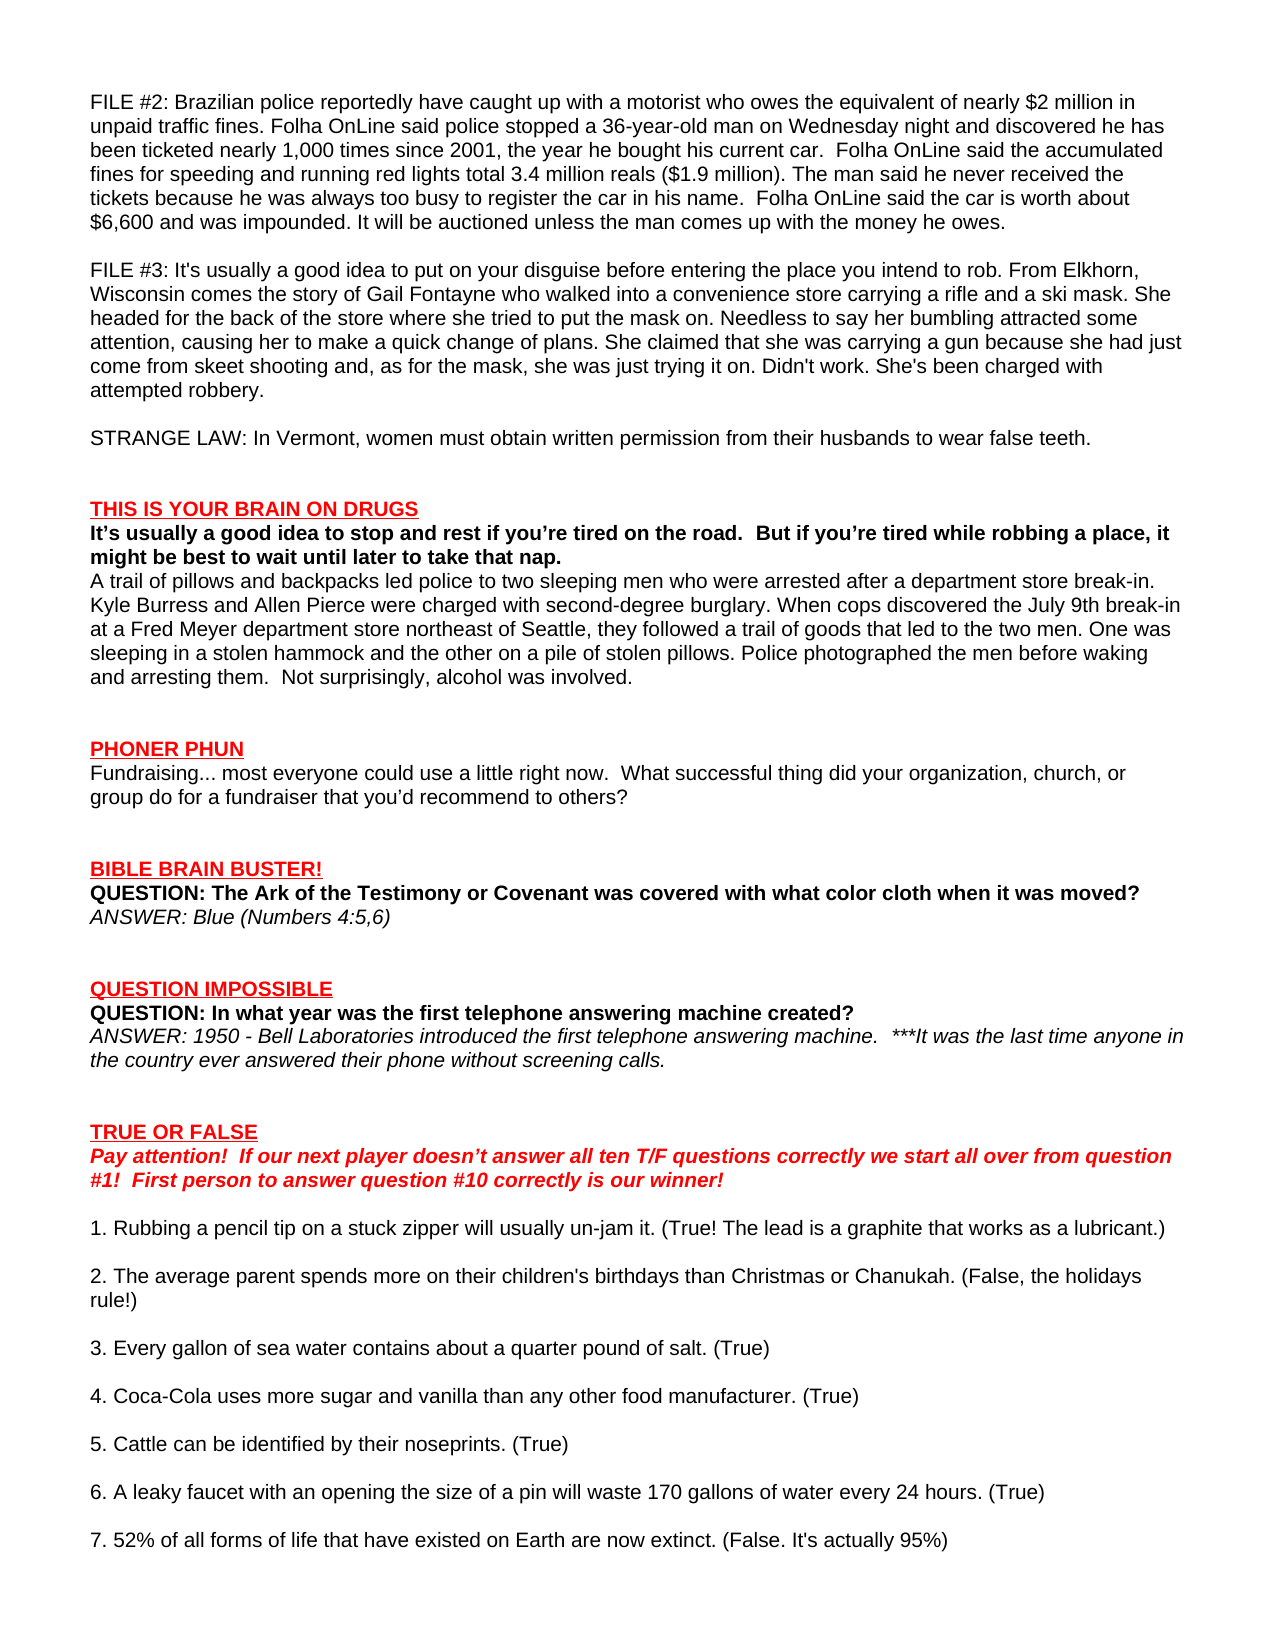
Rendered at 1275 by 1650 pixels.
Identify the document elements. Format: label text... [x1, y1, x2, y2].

text 7. 52% of all forms of life that have existed on Earth are now extinct. (False. It's actually 95%) [90, 1527, 1185, 1551]
text 3. Every gallon of sea water contains about a quarter pound of salt. (True) [90, 1336, 1185, 1360]
text BIBLE BRAIN BUSTER! [90, 857, 1185, 881]
text 4. Coca-Cola uses more sugar and vanilla than any other food manufacturer. (True) [90, 1384, 1185, 1408]
list STRANGE LAW: In Vermont, women must obtain written permission from their husbands to wear false teeth. [90, 425, 1185, 449]
text 1. Rubbing a pencil tip on a stuck zipper will usually un-jam it. (True! The lead is a graphite that works as a lubricant.) [90, 1216, 1185, 1240]
text It’s usually a good idea to stop and rest if you’re tired on the road. But if you’re tired while robbing a place, it might be best to wait until later to take that nap. [90, 521, 1185, 569]
text A trail of pillows and backpacks led police to two sleeping men who were arrested after a department store break-in. Kyle Burress and Allen Pierce were charged with second-degree burglary. When cops discovered the July 9th break-in at a Fred Meyer department store northeast of Seattle, they followed a trail of goods that led to the two men. One was sleeping in a stolen hammock and the other on a pile of stolen pillows. Police photographed the men before waking and arresting them. Not surprisingly, alcohol was involved. [90, 569, 1185, 689]
text THIS IS YOUR BRAIN ON DRUGS [90, 497, 1185, 521]
text Pay attention! If our next player doesn’t answer all ten T/F questions correctly we start all over from question #1! First person to answer question #10 correctly is our winner! [90, 1144, 1185, 1192]
list FILE #2: Brazilian police reportedly have caught up with a motorist who owes the equivalent of nearly $2 million in unpaid traffic fines. Folha OnLine said police stopped a 36-year-old man on Wednesday night and discovered he has been ticketed nearly 1,000 times since 2001, the year he bought his current car. Folha OnLine said the accumulated fines for speeding and running red lights total 3.4 million reals ($1.9 million). The man said he never received the tickets because he was always too busy to register the car in his name. Folha OnLine said the car is worth about $6,600 and was impounded. It will be auctioned unless the man comes up with the money he owes. [90, 90, 1185, 234]
text QUESTION: In what year was the first telephone answering machine created? ANSWER: 1950 - Bell Laboratories introduced the first telephone answering machine. ***It was the last time anyone in the country ever answered their phone without screening calls. [90, 1000, 1185, 1072]
text 2. The average parent spends more on their children's birthdays than Christmas or Chanukah. (False, the holidays rule!) [90, 1264, 1185, 1312]
list FILE #3: It's usually a good idea to put on your disguise before entering the place you intend to rob. From Elkhorn, Wisconsin comes the story of Gail Fontayne who walked into a convenience store carrying a rifle and a ski mask. She headed for the back of the store where she tried to put the mask on. Needless to say her bumbling attracted some attention, causing her to make a quick change of plans. She claimed that she was carrying a gun because she had just come from skeet shooting and, as for the mask, she was just trying it on. Didn't work. She's been charged with attempted robbery. [90, 258, 1185, 401]
text QUESTION: The Ark of the Testimony or Covenant was covered with what color cloth when it was moved? ANSWER: Blue (Numbers 4:5,6) [90, 881, 1185, 928]
text Fundraising... most everyone could use a little right now. What successful thing did your organization, church, or group do for a fundraiser that you’d recommend to others? [90, 761, 1185, 809]
text TRUE OR FALSE [90, 1120, 1185, 1144]
text 5. Cattle can be identified by their noseprints. (True) [90, 1432, 1185, 1456]
text 6. A leaky faucet with an opening the size of a pin will waste 170 gallons of water every 24 hours. (True) [90, 1479, 1185, 1503]
text PHONER PHUN [90, 737, 1185, 761]
text QUESTION IMPOSSIBLE [90, 976, 1185, 1000]
